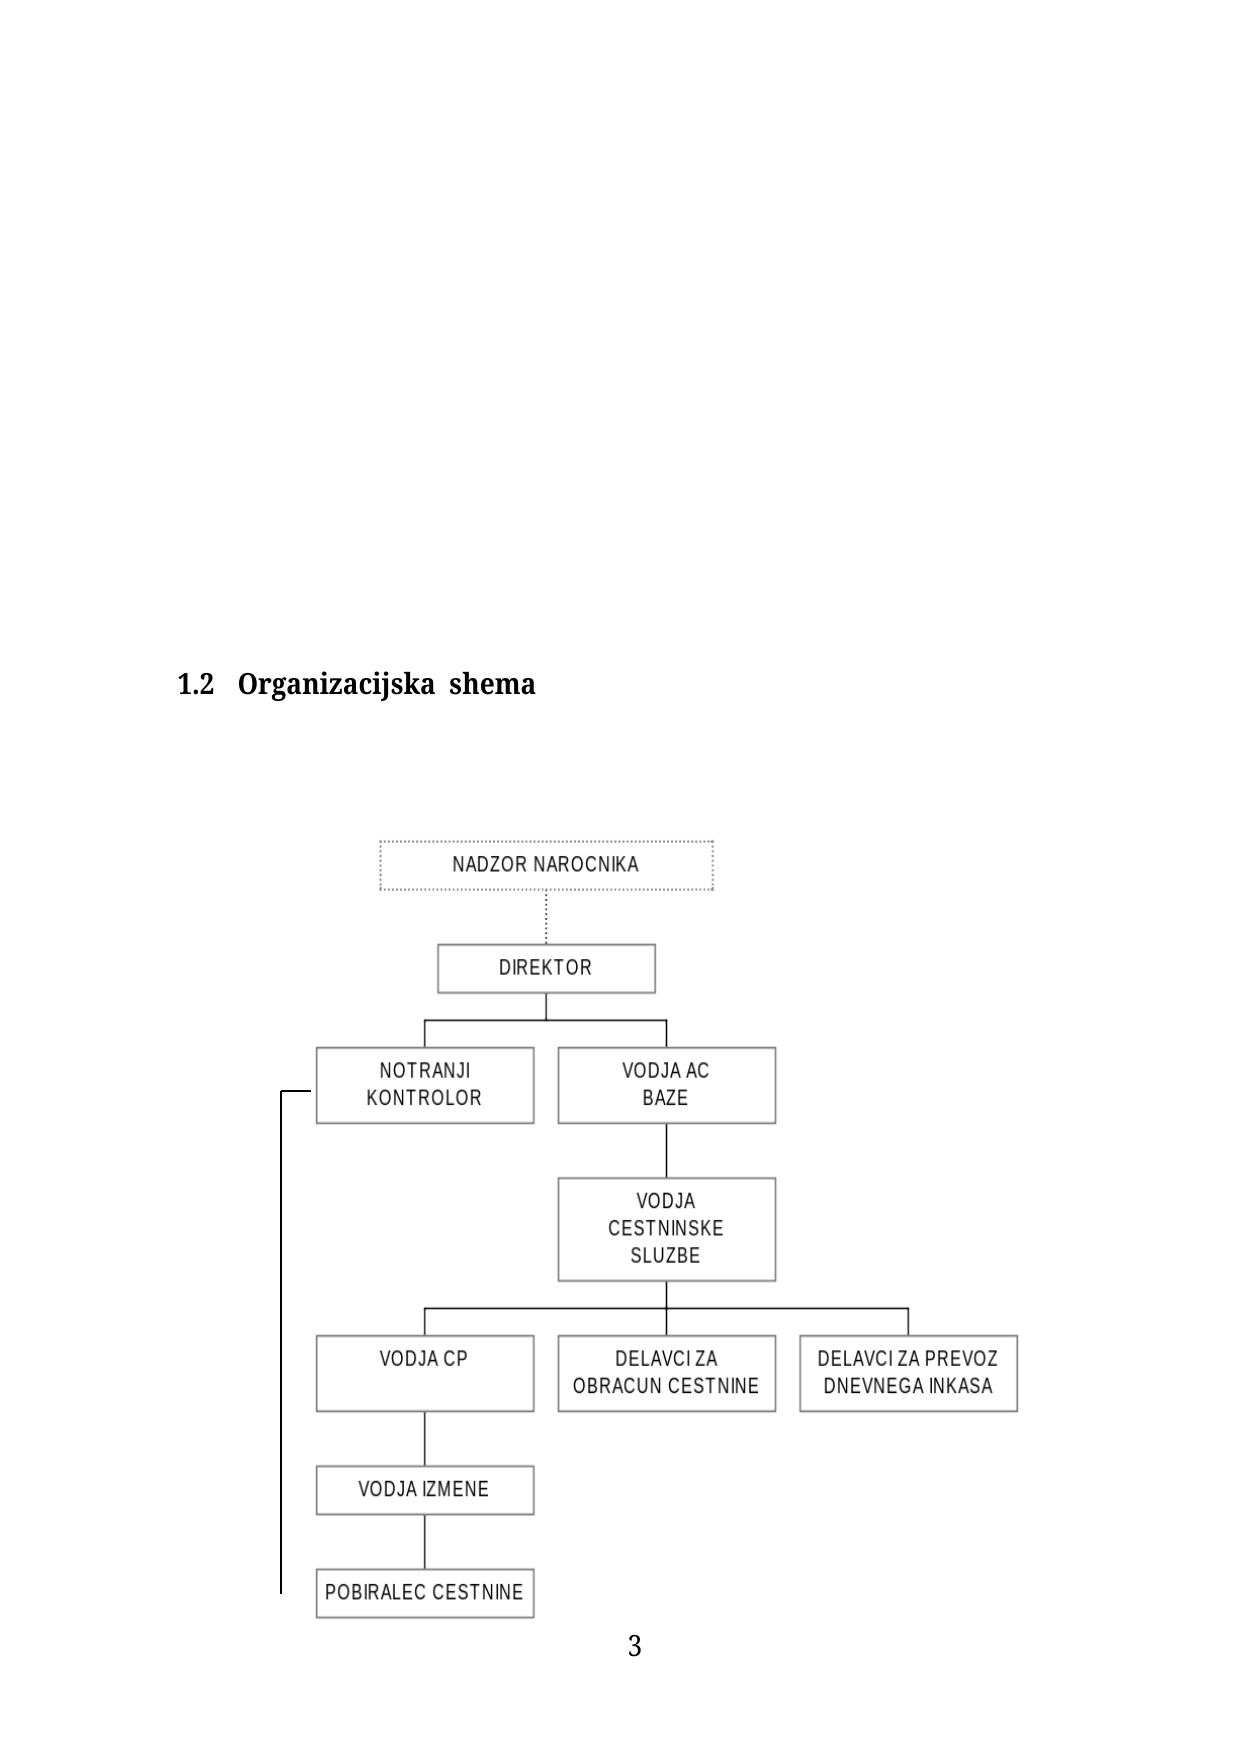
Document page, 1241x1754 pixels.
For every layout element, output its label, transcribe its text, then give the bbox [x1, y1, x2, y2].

subtitle Organizacijska shema [177, 664, 1092, 703]
